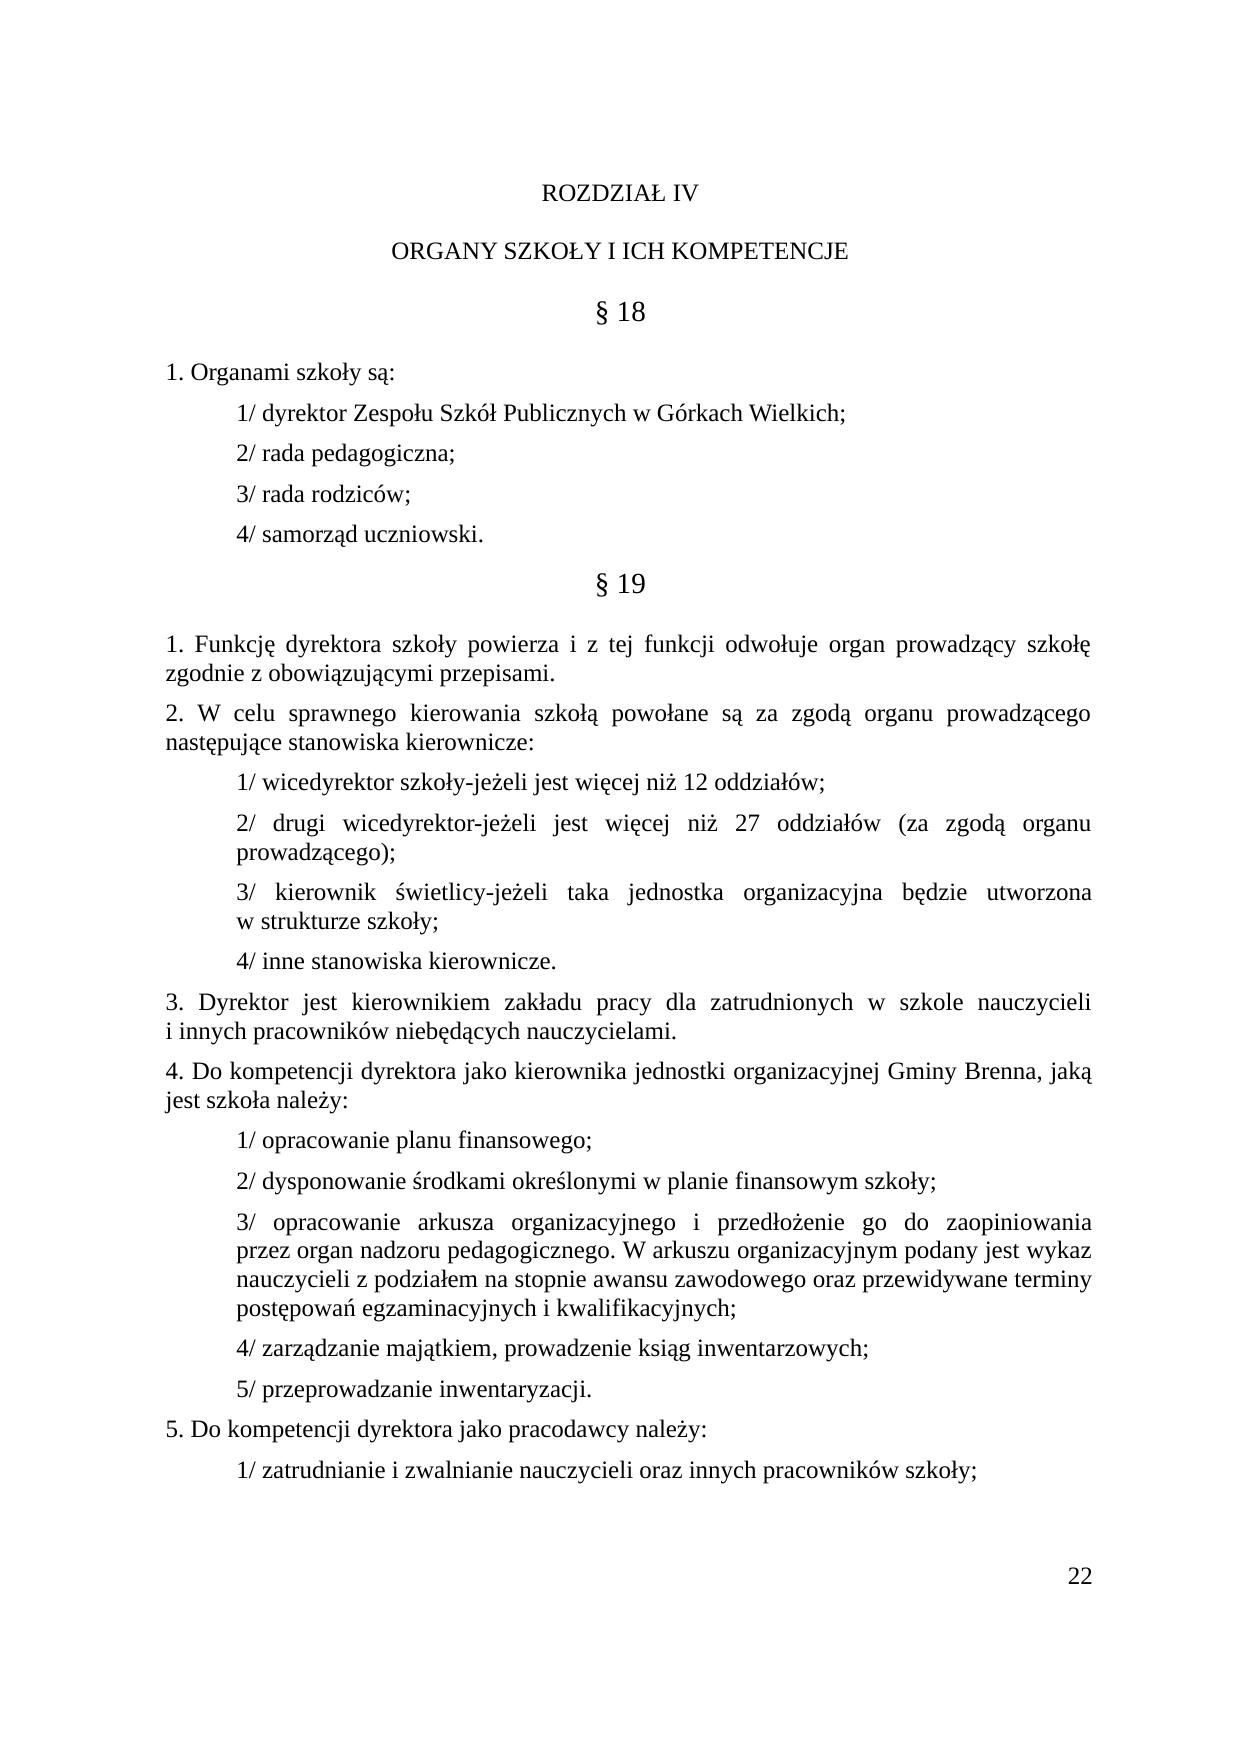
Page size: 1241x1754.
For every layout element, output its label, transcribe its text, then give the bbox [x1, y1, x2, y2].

subtitle 3. Dyrektor jest kierownikiem zakładu pracy dla zatrudnionych w szkole nauczycieli i innych pracowników niebędących nauczycielami. [165, 987, 1092, 1044]
subtitle 2/ rada pedagogiczna; [236, 438, 1092, 467]
subtitle 4/ zarządzanie majątkiem, prowadzenie ksiąg inwentarzowych; [236, 1333, 1092, 1362]
subtitle 4. Do kompetencji dyrektora jako kierownika jednostki organizacyjnej Gminy Brenna, jaką jest szkoła należy: [165, 1056, 1092, 1114]
subtitle 5/ przeprowadzanie inwentaryzacji. [236, 1374, 1092, 1403]
subtitle ROZDZIAŁ IV ORGANY SZKOŁY I ICH KOMPETENCJE [148, 178, 1092, 265]
subtitle 4/ samorząd uczniowski. [236, 519, 1092, 548]
subtitle § 19 [148, 566, 1092, 599]
subtitle 1/ opracowanie planu finansowego; [236, 1126, 1092, 1154]
subtitle 1/ dyrektor Zespołu Szkół Publicznych w Górkach Wielkich; [236, 398, 1092, 427]
subtitle 2/ drugi wicedyrektor-jeżeli jest więcej niż 27 oddziałów (za zgodą organu prowadzącego); [236, 808, 1092, 865]
subtitle 1/ zatrudnianie i zwalnianie nauczycieli oraz innych pracowników szkoły; [236, 1455, 1092, 1484]
subtitle 1. Organami szkoły są: [165, 357, 1092, 386]
subtitle 5. Do kompetencji dyrektora jako pracodawcy należy: [165, 1414, 1092, 1443]
subtitle 2. W celu sprawnego kierowania szkołą powołane są za zgodą organu prowadzącego następujące stanowiska kierownicze: [165, 698, 1092, 756]
subtitle 3/ kierownik świetlicy-jeżeli taka jednostka organizacyjna będzie utworzona w strukturze szkoły; [236, 877, 1092, 935]
subtitle 4/ inne stanowiska kierownicze. [236, 946, 1092, 975]
subtitle § 18 [148, 294, 1092, 328]
subtitle 2/ dysponowanie środkami określonymi w planie finansowym szkoły; [236, 1166, 1092, 1195]
subtitle 3/ opracowanie arkusza organizacyjnego i przedłożenie go do zaopiniowania przez organ nadzoru pedagogicznego. W arkuszu organizacyjnym podany jest wykaz nauczycieli z podziałem na stopnie awansu zawodowego oraz przewidywane terminy postępowań egzaminacyjnych i kwalifikacyjnych; [236, 1207, 1092, 1322]
subtitle 3/ rada rodziców; [236, 479, 1092, 508]
subtitle 1. Funkcję dyrektora szkoły powierza i z tej funkcji odwołuje organ prowadzący szkołę zgodnie z obowiązującymi przepisami. [165, 629, 1092, 686]
subtitle 1/ wicedyrektor szkoły-jeżeli jest więcej niż 12 oddziałów; [236, 767, 1092, 796]
